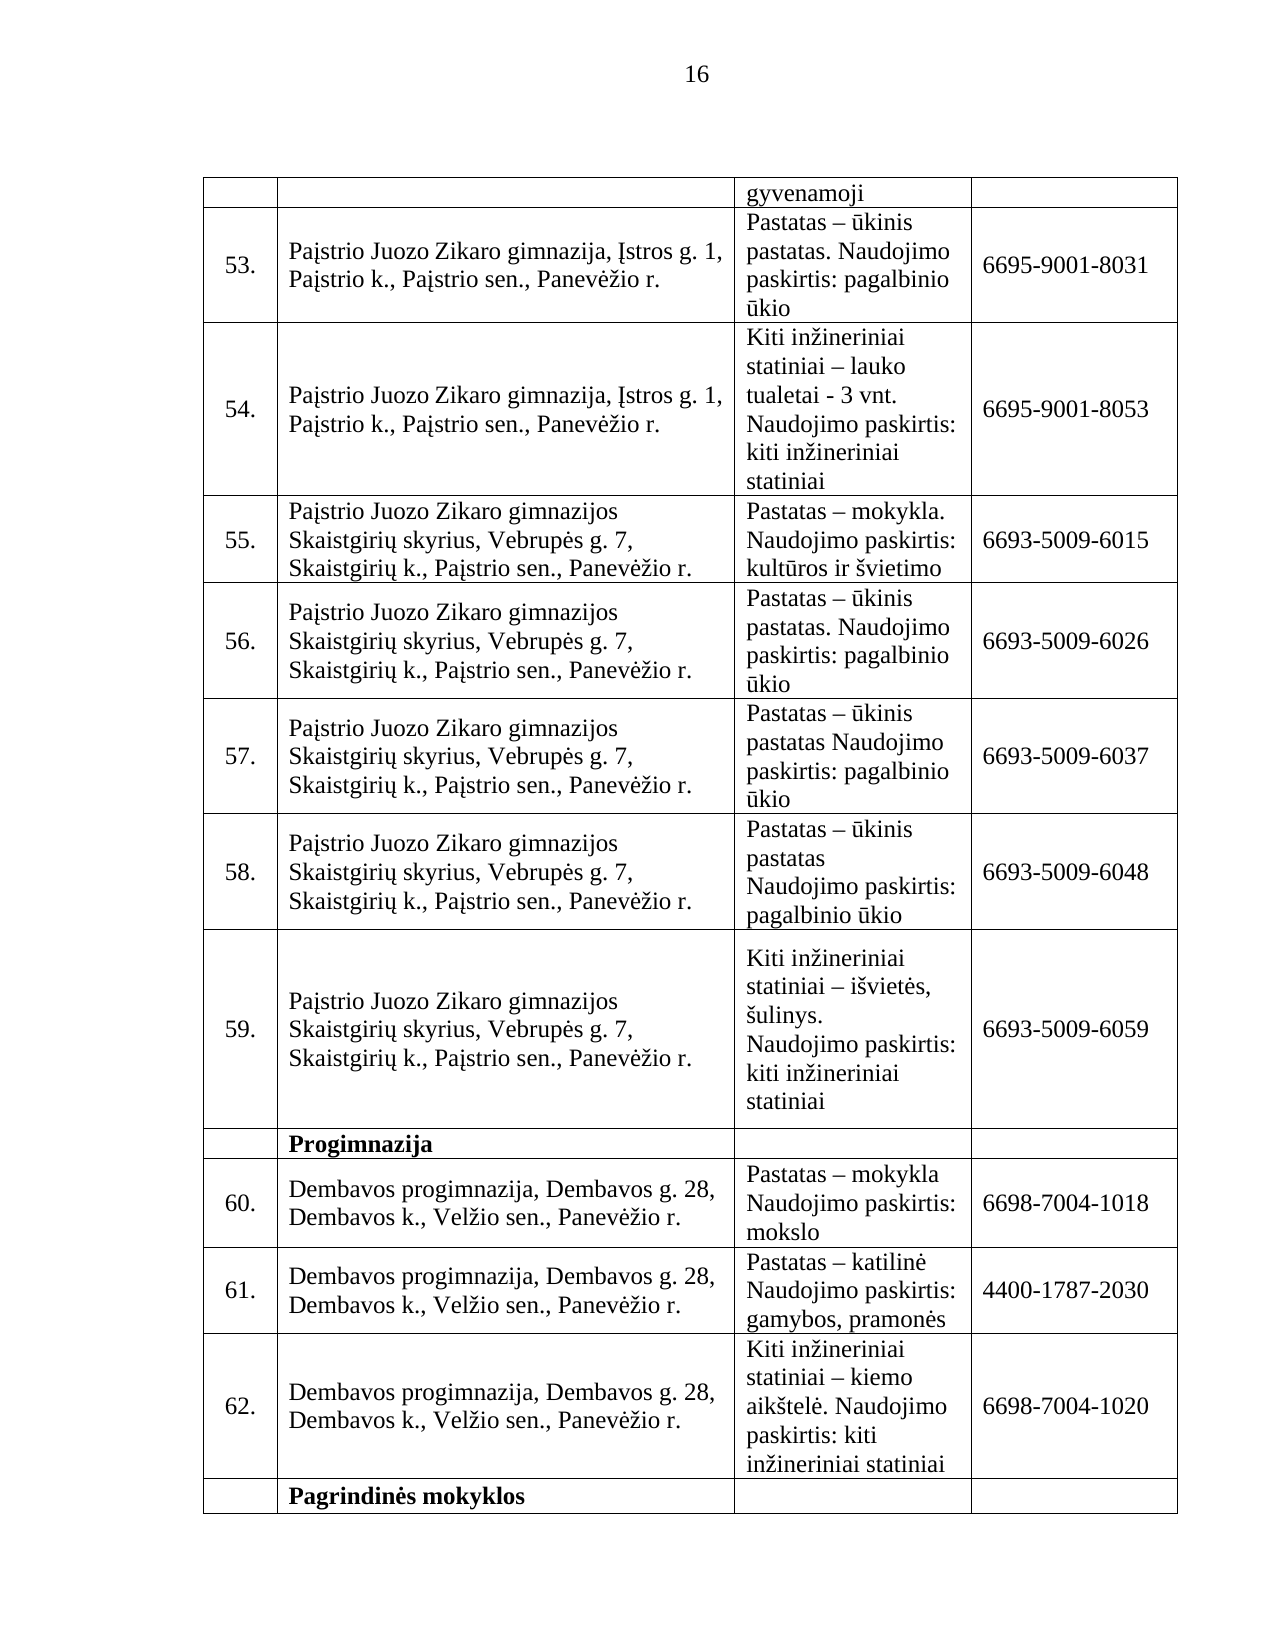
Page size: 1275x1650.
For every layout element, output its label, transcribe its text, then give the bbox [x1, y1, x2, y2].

table_cell 59. [204, 930, 277, 1128]
table_cell 61. [204, 1248, 277, 1333]
table_cell 54. [204, 323, 277, 495]
table_cell Progimnazija [278, 1129, 734, 1158]
table_cell Dembavos progimnazija, Dembavos g. 28, Dembavos k., Velžio sen., Panevėžio r. [278, 1334, 734, 1477]
table_cell Pastatas – katilinė Naudojimo paskirtis: gamybos, pramonės [735, 1248, 971, 1333]
table_cell 6698-7004-1018 [972, 1159, 1177, 1246]
table_cell [204, 1479, 277, 1513]
table_cell Paįstrio Juozo Zikaro gimnazijos Skaistgirių skyrius, Vebrupės g. 7, Skaistgirių k., Paįstrio sen., Panevėžio r. [278, 496, 734, 582]
table_cell 57. [204, 699, 277, 813]
table_cell 62. [204, 1334, 277, 1477]
table_cell [204, 1129, 277, 1158]
table_cell 6693-5009-6048 [972, 814, 1177, 929]
table_cell 6693-5009-6026 [972, 583, 1177, 698]
table_cell Paįstrio Juozo Zikaro gimnazija, Įstros g. 1, Paįstrio k., Paįstrio sen., Panevėžio r. [278, 208, 734, 322]
table_cell [972, 178, 1177, 206]
table_cell Paįstrio Juozo Zikaro gimnazijos Skaistgirių skyrius, Vebrupės g. 7, Skaistgirių k., Paįstrio sen., Panevėžio r. [278, 930, 734, 1128]
table_cell 53. [204, 208, 277, 322]
table_cell Pastatas – ūkinis pastatas Naudojimo paskirtis: pagalbinio ūkio [735, 699, 971, 813]
table_cell Kiti inžineriniai statiniai – kiemo aikštelė. Naudojimo paskirtis: kiti inžineriniai statiniai [735, 1334, 971, 1477]
table_cell gyvenamoji [735, 178, 971, 206]
table_cell 6693-5009-6059 [972, 930, 1177, 1128]
table_cell [735, 1129, 971, 1158]
table_cell Pastatas – mokykla. Naudojimo paskirtis: kultūros ir švietimo [735, 496, 971, 582]
table_cell [735, 1479, 971, 1513]
table_cell [278, 178, 734, 206]
table_cell 6693-5009-6015 [972, 496, 1177, 582]
table_cell 6695-9001-8053 [972, 323, 1177, 495]
table_cell Paįstrio Juozo Zikaro gimnazijos Skaistgirių skyrius, Vebrupės g. 7, Skaistgirių k., Paįstrio sen., Panevėžio r. [278, 814, 734, 929]
table_cell Pastatas – ūkinis pastatas Naudojimo paskirtis: pagalbinio ūkio [735, 814, 971, 929]
table_cell Pagrindinės mokyklos [278, 1479, 734, 1513]
table_cell 6695-9001-8031 [972, 208, 1177, 322]
table_cell Pastatas – ūkinis pastatas. Naudojimo paskirtis: pagalbinio ūkio [735, 208, 971, 322]
table_cell 58. [204, 814, 277, 929]
table_cell 6698-7004-1020 [972, 1334, 1177, 1477]
table_cell [204, 178, 277, 206]
table_cell Kiti inžineriniai statiniai – išvietės, šulinys. Naudojimo paskirtis: kiti inžineriniai statiniai [735, 930, 971, 1128]
table_cell 6693-5009-6037 [972, 699, 1177, 813]
table_cell Kiti inžineriniai statiniai – lauko tualetai - 3 vnt. Naudojimo paskirtis: kiti inžineriniai statiniai [735, 323, 971, 495]
table_cell Dembavos progimnazija, Dembavos g. 28, Dembavos k., Velžio sen., Panevėžio r. [278, 1159, 734, 1246]
table_cell [972, 1479, 1177, 1513]
table_cell Paįstrio Juozo Zikaro gimnazijos Skaistgirių skyrius, Vebrupės g. 7, Skaistgirių k., Paįstrio sen., Panevėžio r. [278, 583, 734, 698]
table_cell Pastatas – ūkinis pastatas. Naudojimo paskirtis: pagalbinio ūkio [735, 583, 971, 698]
table_cell 55. [204, 496, 277, 582]
table_cell 4400-1787-2030 [972, 1248, 1177, 1333]
table_cell 60. [204, 1159, 277, 1246]
table_cell [972, 1129, 1177, 1158]
table_cell Paįstrio Juozo Zikaro gimnazijos Skaistgirių skyrius, Vebrupės g. 7, Skaistgirių k., Paįstrio sen., Panevėžio r. [278, 699, 734, 813]
table_cell 56. [204, 583, 277, 698]
table_cell Paįstrio Juozo Zikaro gimnazija, Įstros g. 1, Paįstrio k., Paįstrio sen., Panevėžio r. [278, 323, 734, 495]
table_cell Pastatas – mokykla Naudojimo paskirtis: mokslo [735, 1159, 971, 1246]
table_cell Dembavos progimnazija, Dembavos g. 28, Dembavos k., Velžio sen., Panevėžio r. [278, 1248, 734, 1333]
